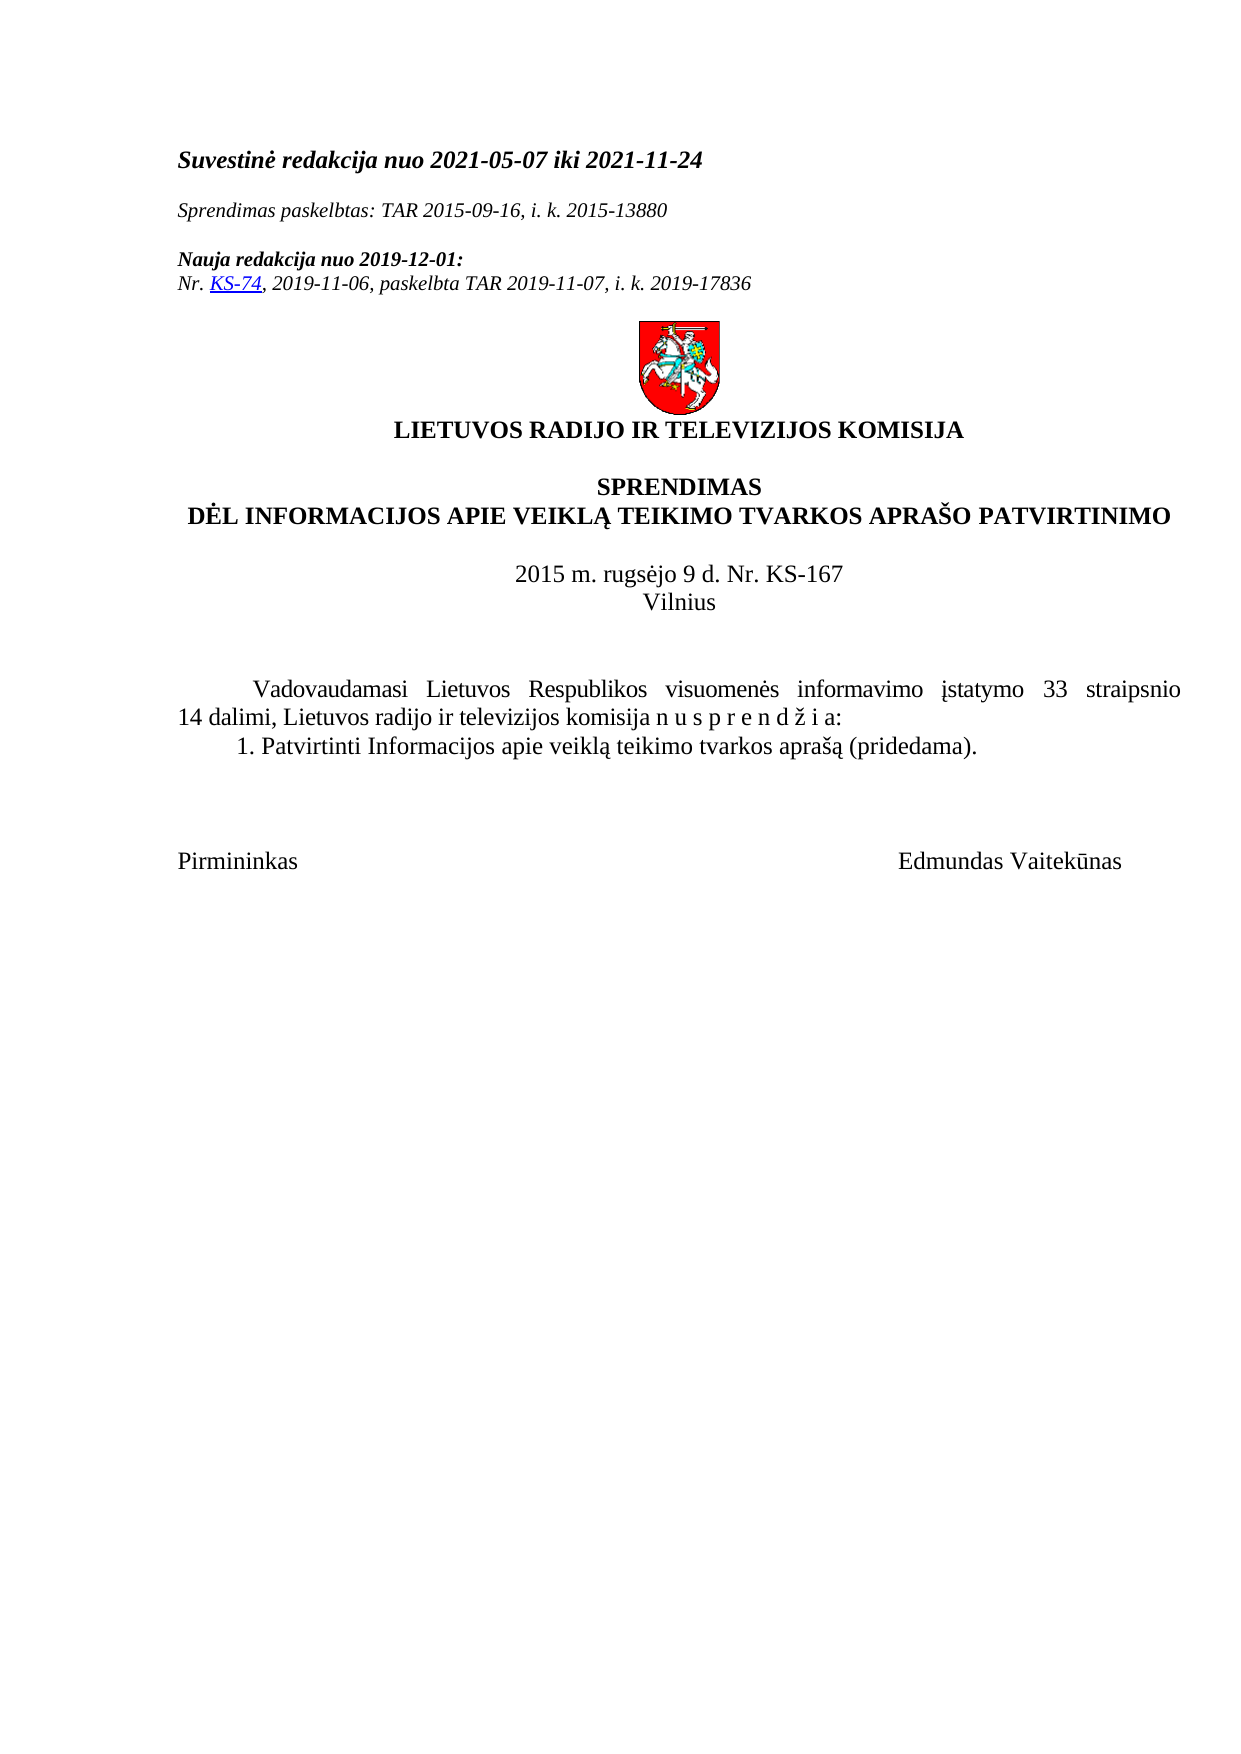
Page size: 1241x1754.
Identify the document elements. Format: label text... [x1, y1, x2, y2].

text Suvestinė redakcija nuo 2021-05-07 iki 2021-11-24 [177, 146, 1181, 174]
text 1. Patvirtinti Informacijos apie veiklą teikimo tvarkos aprašą (pridedama). [177, 731, 1181, 760]
text Nr. KS-74, 2019-11-06, paskelbta TAR 2019-11-07, i. k. 2019-17836 [177, 271, 1181, 294]
text Vilnius [177, 587, 1181, 616]
text Vadovaudamasi Lietuvos Respublikos visuomenės informavimo įstatymo 33 straipsnio 14 dalimi, Lietuvos radijo ir televizijos komisija n u s p r e n d ž i a: [177, 674, 1181, 731]
text 2015 m. rugsėjo 9 d. Nr. KS-167 [177, 559, 1181, 587]
text Sprendimas paskelbtas: TAR 2015-09-16, i. k. 2015-13880 [177, 198, 1181, 222]
text SPRENDIMAS [177, 472, 1181, 501]
text DĖL INFORMACIJOS APIE VEIKLĄ TEIKIMO TVARKOS APRAŠO PATVIRTINIMO [177, 501, 1181, 530]
text Pirmininkas Edmundas Vaitekūnas [177, 846, 1181, 875]
text LIETUVOS RADIJO IR TELEVIZIJOS KOMISIJA [177, 415, 1181, 444]
text Nauja redakcija nuo 2019-12-01: [177, 246, 1181, 271]
